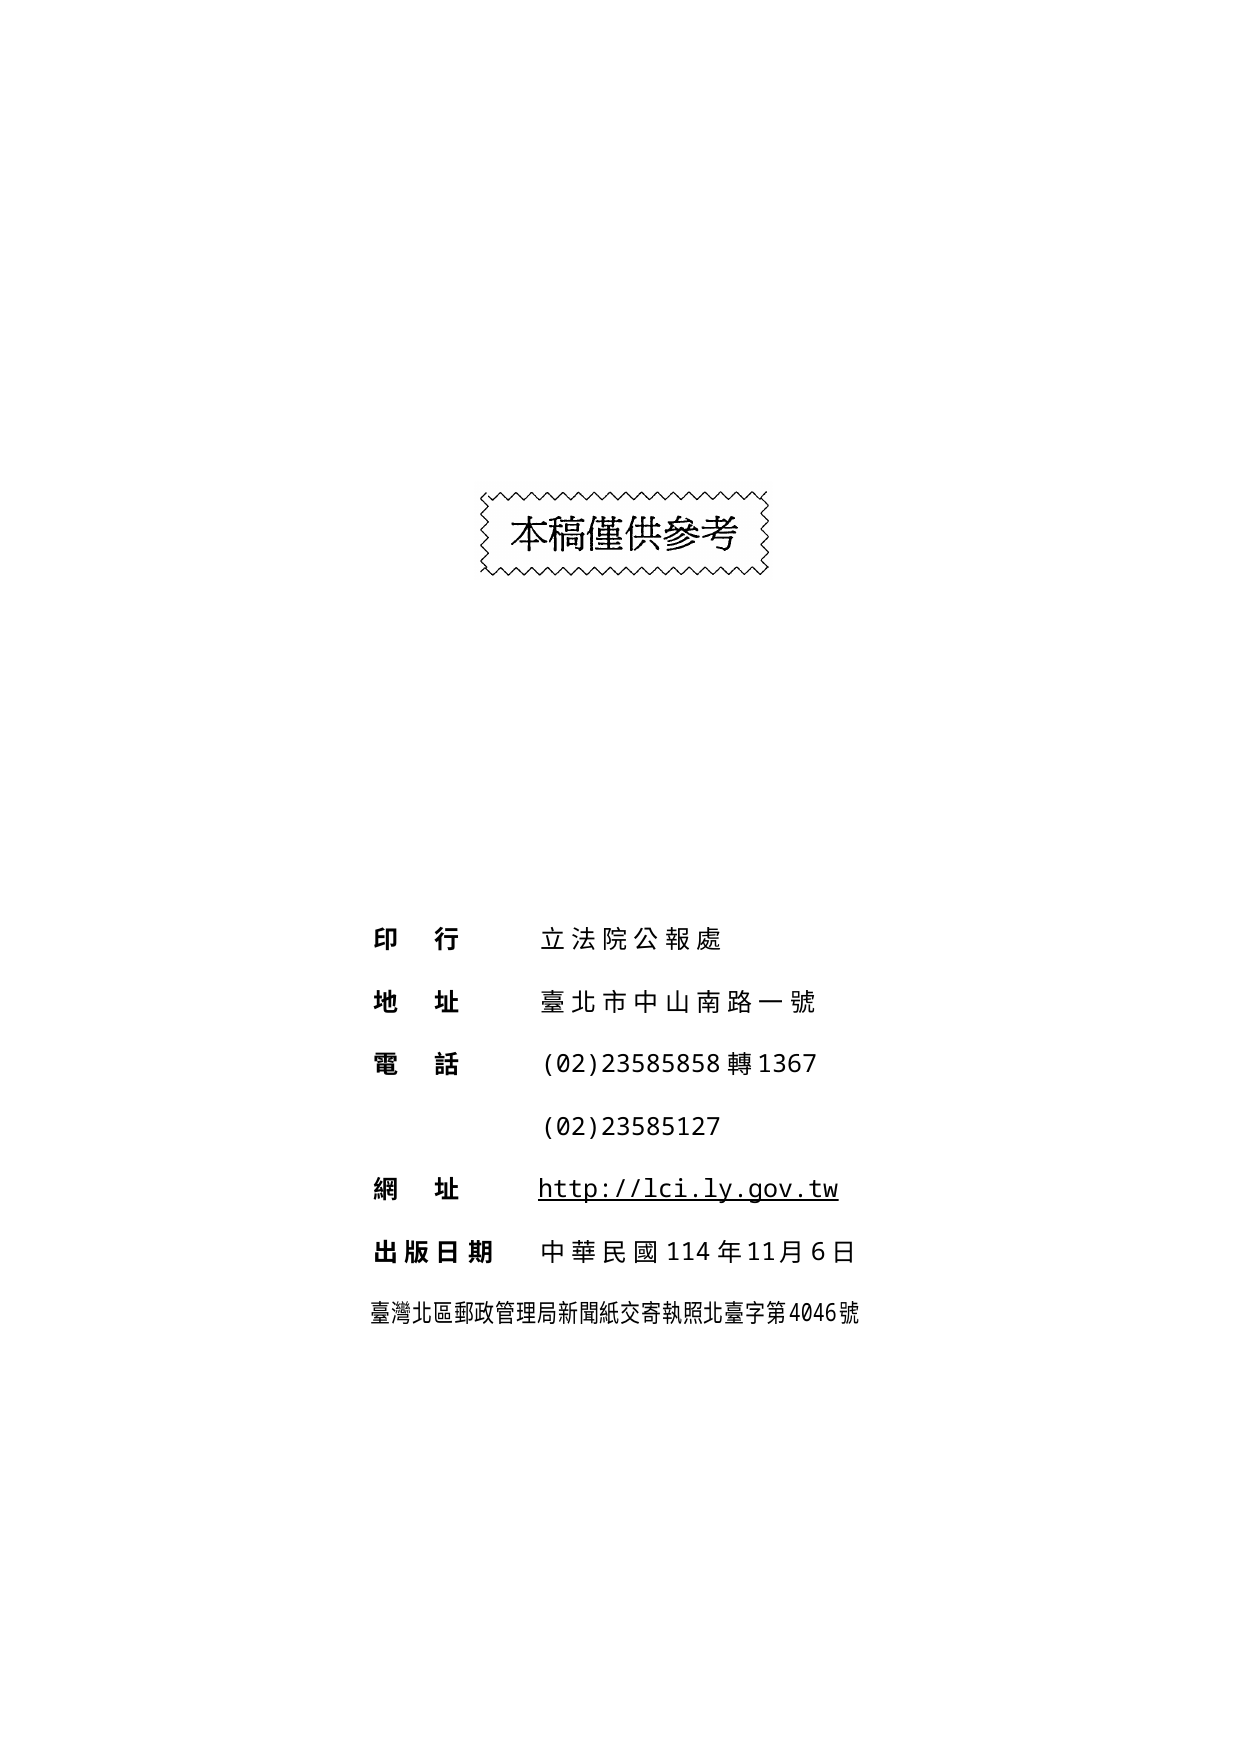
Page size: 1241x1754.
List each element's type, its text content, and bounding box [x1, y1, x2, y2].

table_cell 地址 [362, 969, 534, 1031]
table_cell 中華民國114年11月6日 [534, 1219, 878, 1281]
table_cell 臺北市中山南路一號 [534, 969, 878, 1031]
table_cell 網址 [362, 1156, 534, 1219]
table_cell 出版日期 [362, 1219, 534, 1281]
table_cell 臺灣北區郵政管理局新聞紙交寄執照北臺字第4046號 [362, 1281, 878, 1344]
table_cell http://lci.ly.gov.tw [534, 1156, 878, 1219]
table_header [468, 406, 773, 594]
table_cell (02)23585858轉1367 (02)23585127 [534, 1031, 878, 1156]
table_cell 電話 [362, 1031, 534, 1156]
table_header 印行 [362, 906, 534, 969]
table_header 立法院公報處 [534, 906, 878, 969]
